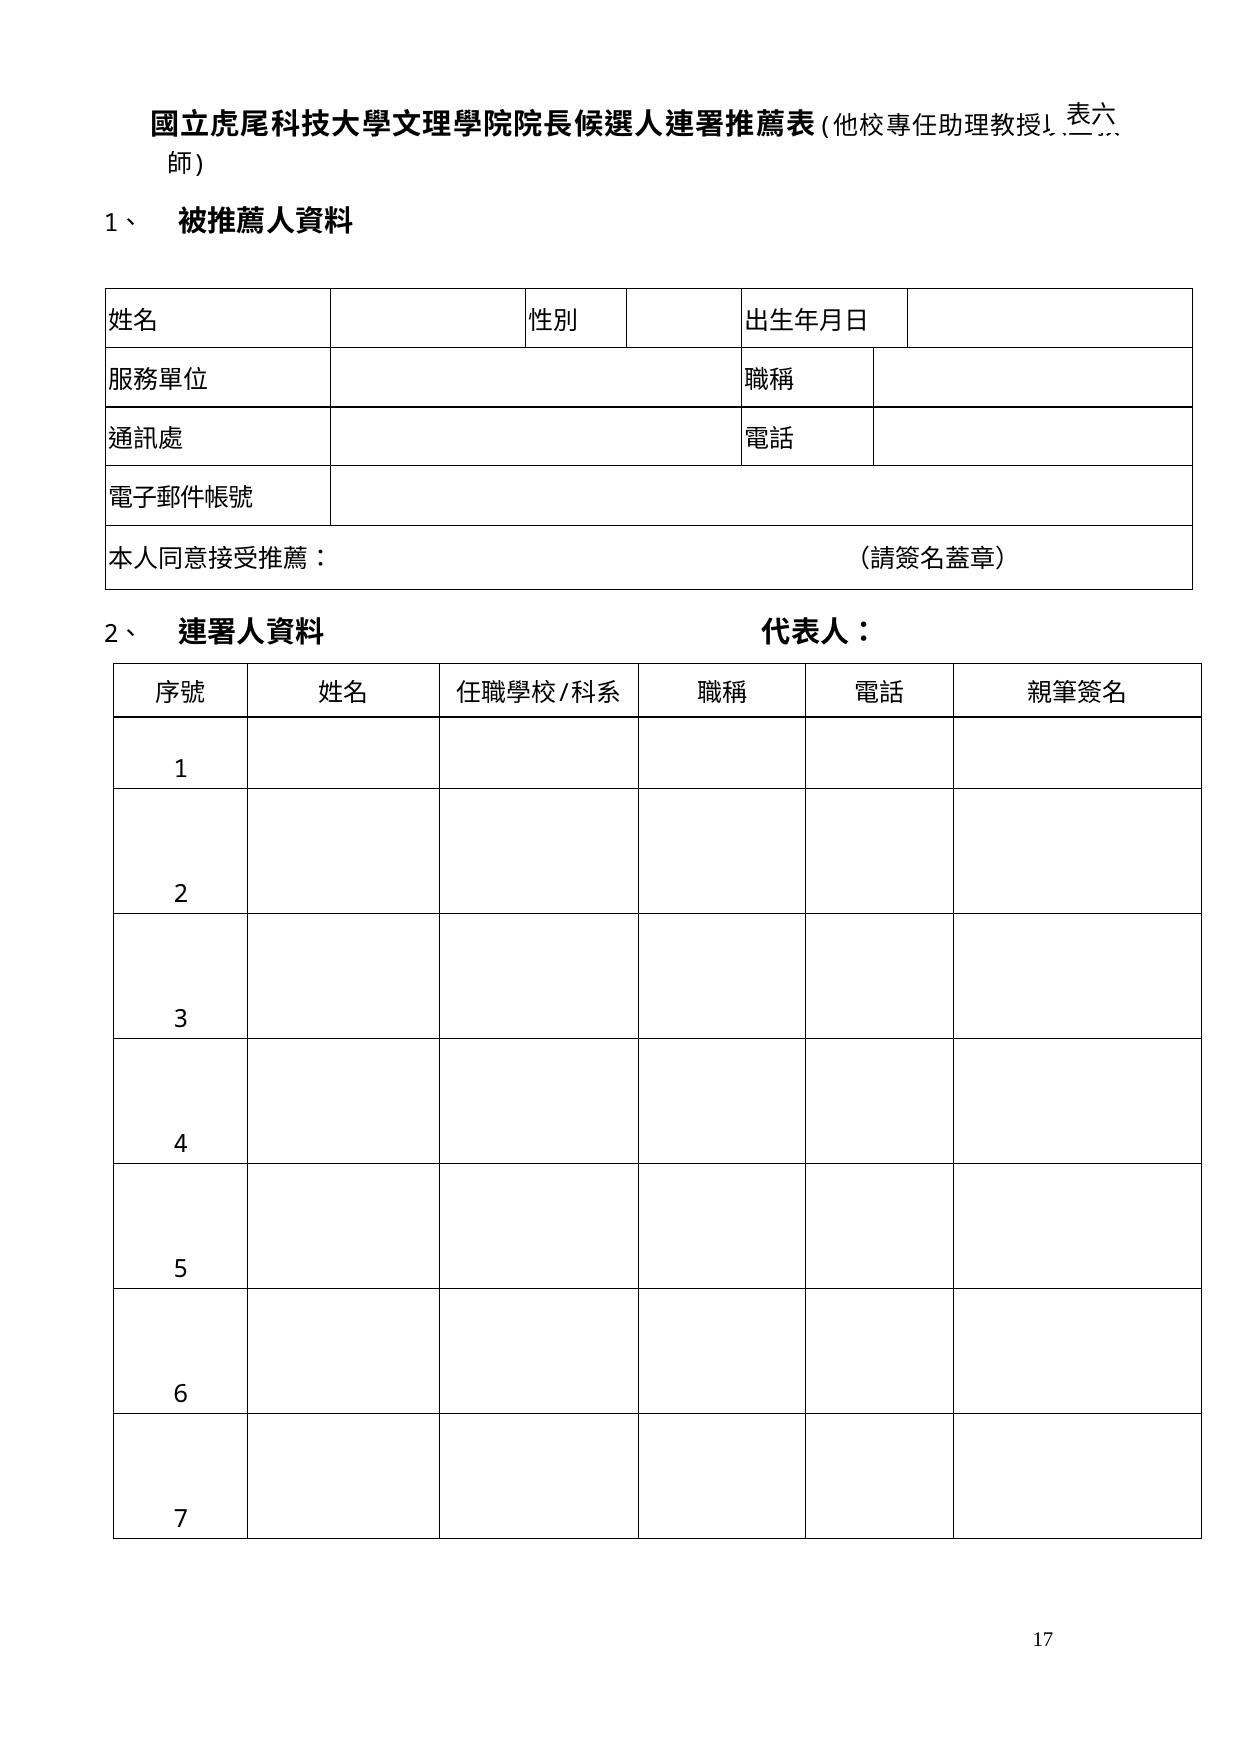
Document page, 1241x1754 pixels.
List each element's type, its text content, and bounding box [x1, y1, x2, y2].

table_cell [639, 1289, 805, 1413]
table_cell [331, 408, 741, 465]
table_header 任職學校/科系 [440, 664, 638, 716]
table_cell [639, 1414, 805, 1538]
table_cell [248, 1039, 439, 1163]
table_cell [639, 1164, 805, 1288]
table_header 姓名 [248, 664, 439, 716]
table_cell [440, 1414, 638, 1538]
table_cell [248, 1164, 439, 1288]
table_cell [440, 789, 638, 913]
table_cell [248, 914, 439, 1038]
table_header 姓名 [106, 289, 330, 347]
table_header [627, 289, 741, 347]
table_cell [440, 1039, 638, 1163]
table_cell [248, 1289, 439, 1413]
table_cell 5 [114, 1164, 247, 1288]
table_cell [806, 1414, 953, 1538]
table_cell [806, 789, 953, 913]
table_header [908, 289, 1192, 347]
table_cell [440, 914, 638, 1038]
table_cell [331, 348, 741, 406]
table_header 性別 [526, 289, 626, 347]
table_cell [954, 1414, 1201, 1538]
table_cell 通訊處 [106, 408, 330, 465]
table_header 親筆簽名 [954, 664, 1201, 716]
table_cell [954, 718, 1201, 788]
text 國立虎尾科技大學文理學院院長候選人連署推薦表(他校專任助理教授以上教師) [150, 101, 1121, 179]
table_header 職稱 [639, 664, 805, 716]
table_cell [954, 789, 1201, 913]
table_header [331, 289, 525, 347]
table_cell 電話 [742, 408, 873, 465]
table_cell 3 [114, 914, 247, 1038]
table_cell [331, 466, 1192, 524]
table_cell [248, 789, 439, 913]
table_cell [954, 914, 1201, 1038]
table_cell [639, 718, 805, 788]
table_cell 電子郵件帳號 [106, 466, 330, 524]
table_cell [874, 348, 1192, 406]
table_cell 2 [114, 789, 247, 913]
table_cell [639, 914, 805, 1038]
table_header 電話 [806, 664, 953, 716]
table_cell 1 [114, 718, 247, 788]
table_header 序號 [114, 664, 247, 716]
table_cell [806, 914, 953, 1038]
table_cell [806, 1164, 953, 1288]
table_cell [954, 1289, 1201, 1413]
list 連署人資料 代表人： [103, 608, 1053, 651]
table_cell 4 [114, 1039, 247, 1163]
list 被推薦人資料 [103, 198, 1053, 240]
table_cell [806, 718, 953, 788]
list 表六 [1067, 94, 1156, 124]
table_cell 7 [114, 1414, 247, 1538]
table_cell [806, 1039, 953, 1163]
table_cell [954, 1039, 1201, 1163]
list 被推薦人資料 [1052, 87, 1171, 132]
table_cell [248, 1414, 439, 1538]
table_cell 職稱 [742, 348, 873, 406]
table_cell [440, 718, 638, 788]
table_cell [440, 1289, 638, 1413]
table_cell [248, 718, 439, 788]
table_cell [874, 408, 1192, 465]
table_cell [954, 1164, 1201, 1288]
table_cell 本人同意接受推薦： （請簽名蓋章） [106, 526, 1192, 589]
table_cell 服務單位 [106, 348, 330, 406]
table_cell [806, 1289, 953, 1413]
table_cell [639, 789, 805, 913]
table_header 出生年月日 [742, 289, 907, 347]
table_cell [440, 1164, 638, 1288]
table_cell 6 [114, 1289, 247, 1413]
table_cell [639, 1039, 805, 1163]
